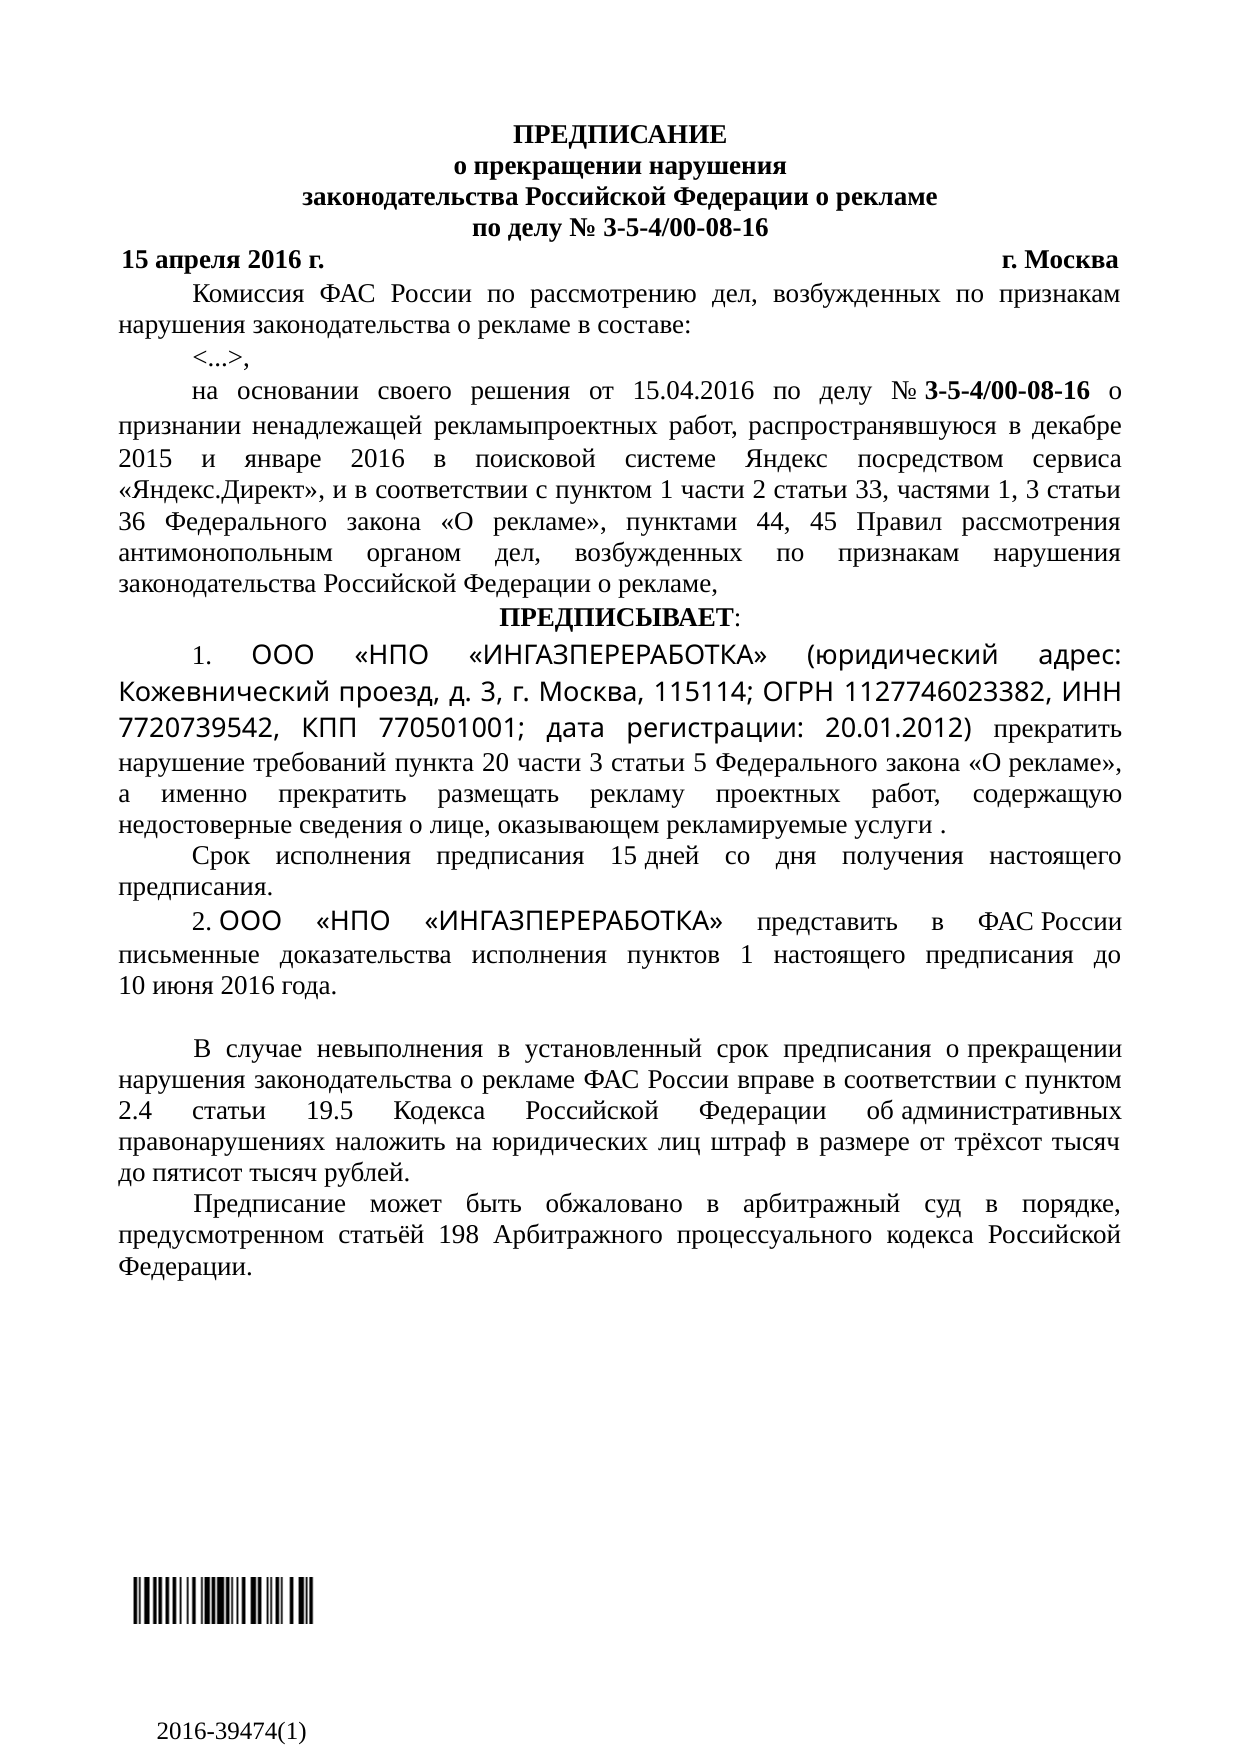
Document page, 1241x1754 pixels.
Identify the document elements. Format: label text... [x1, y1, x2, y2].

text ПРЕДПИСАНИЕ [118, 118, 1122, 149]
text <...>, [118, 341, 1122, 373]
text 2. ООО «НПО «ИНГАЗПЕРЕРАБОТКА» представить в ФАС России письменные доказательства исполнения пунктов 1 настоящего предписания до 10 июня 2016 года. [118, 901, 1122, 1001]
text Комиссия ФАС России по рассмотрению дел, возбужденных по признакам нарушения законодательства о рекламе в составе: [118, 277, 1122, 340]
text Срок исполнения предписания 15 дней со дня получения настоящего предписания. [118, 839, 1122, 901]
text 1. ООО «НПО «ИНГАЗПЕРЕРАБОТКА» (юридический адрес: Кожевнический проезд, д. 3, г. Москва, 115114; ОГРН 1127746023382, ИНН 7720739542, КПП 770501001; дата регистрации: 20.01.2012) прекратить нарушение требований пункта 20 части 3 статьи 5 Федерального закона «О рекламе», а именно прекратить размещать рекламу проектных работ, содержащую недостоверные сведения о лице, оказывающем рекламируемые услуги . [118, 635, 1122, 839]
text В случае невыполнения в установленный срок предписания о прекращении нарушения законодательства о рекламе ФАС России вправе в соответствии с пунктом 2.4 статьи 19.5 Кодекса Российской Федерации об административных правонарушениях наложить на юридических лиц штраф в размере от трёхсот тысяч до пятисот тысяч рублей. [118, 1032, 1122, 1187]
text ПРЕДПИСЫВАЕТ: [118, 601, 1122, 632]
text законодательства Российской Федерации о рекламе [118, 180, 1122, 212]
text по делу № 3-5-4/00-08-16 [118, 212, 1122, 243]
text 15 апреля 2016 г. г. Москва [118, 243, 1122, 274]
picture [118, 1577, 331, 1624]
text Предписание может быть обжаловано в арбитражный суд в порядке, предусмотренном статьёй 198 Арбитражного процессуального кодекса Российской Федерации. [118, 1187, 1122, 1281]
text на основании своего решения от 15.04.2016 по делу № 3-5-4/00-08-16 о признании ненадлежащей рекламыпроектных работ, распространявшуюся в декабре 2015 и январе 2016 в поисковой системе Яндекс посредством сервиса «Яндекс.Директ», и в соответствии с пунктом 1 части 2 статьи 33, частями 1, 3 статьи 36 Федерального закона «О рекламе», пунктами 44, 45 Правил рассмотрения антимонопольным органом дел, возбужденных по признакам нарушения законодательства Российской Федерации о рекламе, [118, 374, 1122, 598]
text о прекращении нарушения [118, 149, 1122, 180]
